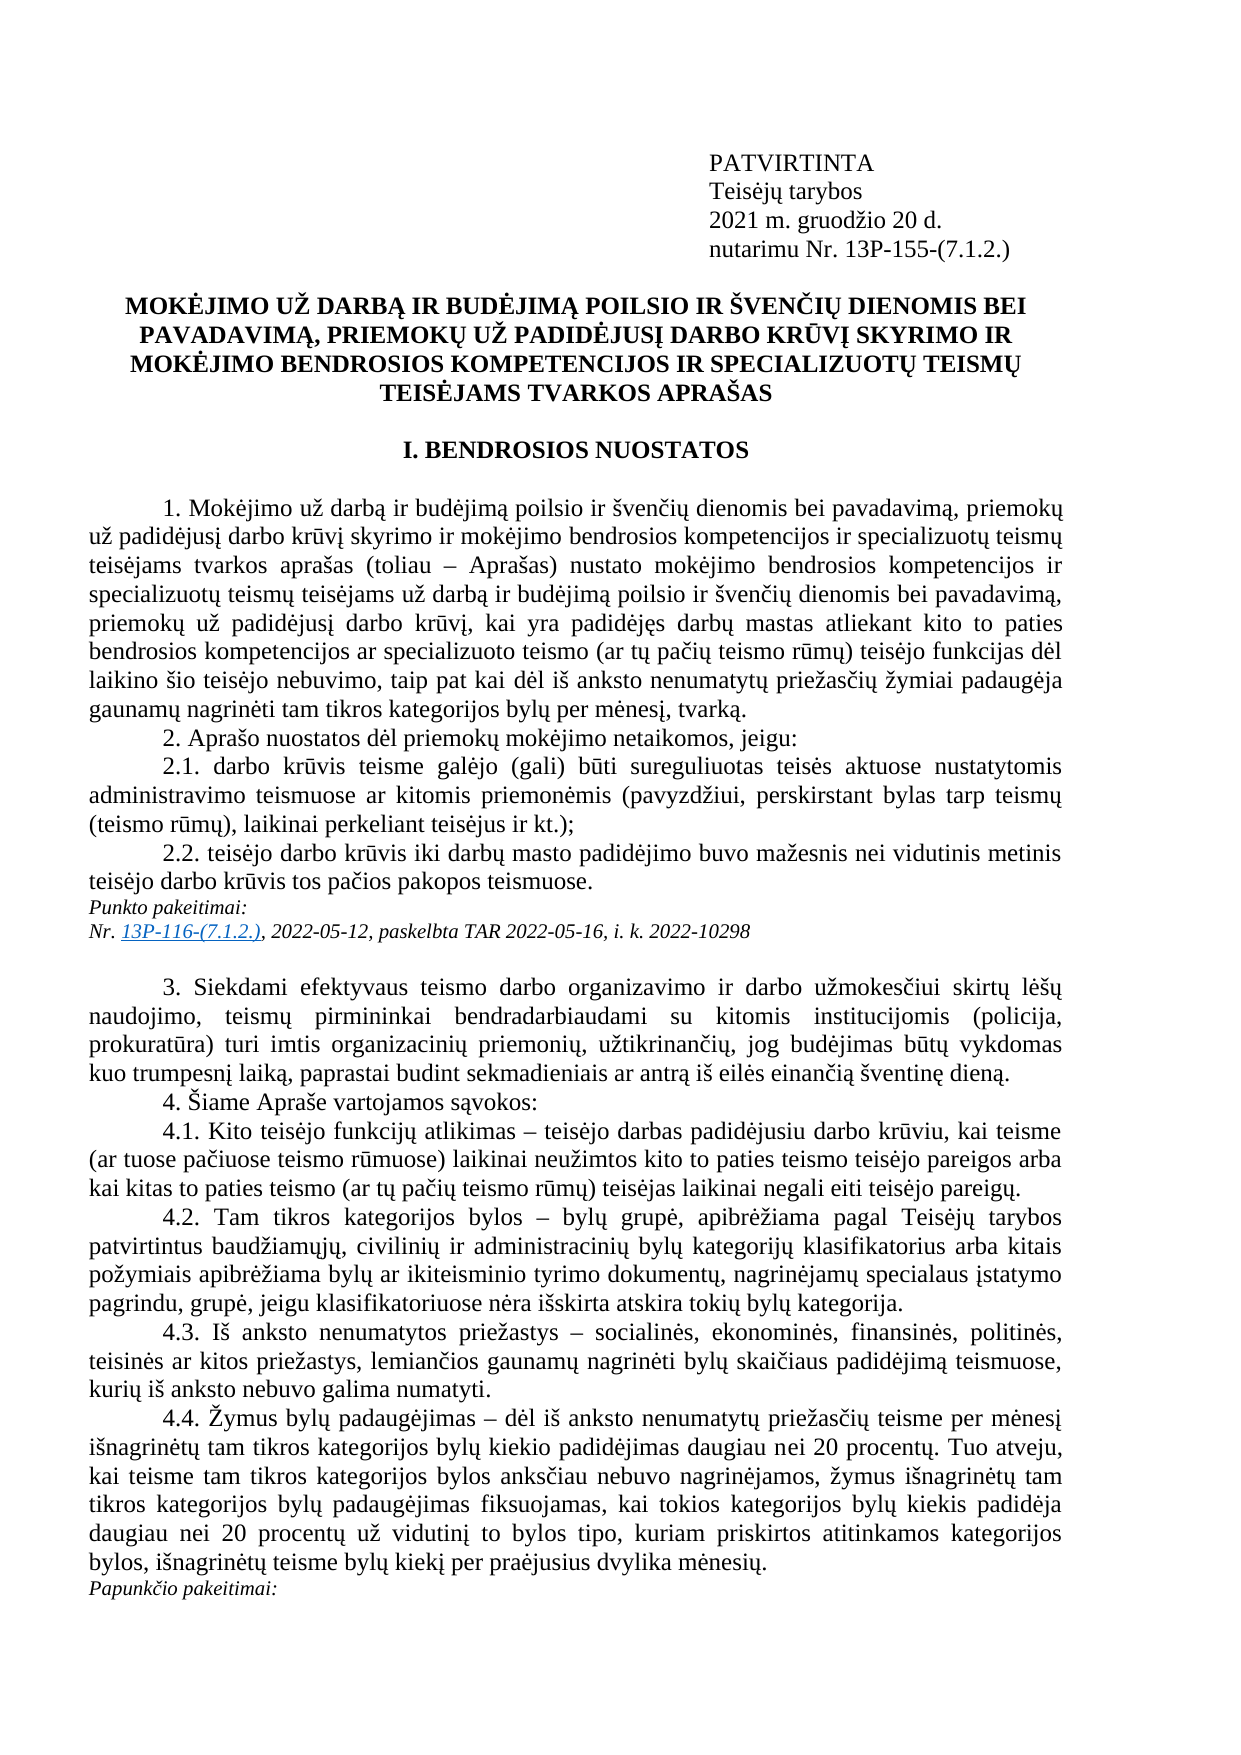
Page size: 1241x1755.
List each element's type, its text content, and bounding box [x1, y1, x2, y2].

text 2.2. teisėjo darbo krūvis iki darbų masto padidėjimo buvo mažesnis nei vidutinis metinis teisėjo darbo krūvis tos pačios pakopos teismuose. [89, 838, 1063, 895]
text Papunkčio pakeitimai: [89, 1576, 1063, 1600]
text 2.1. darbo krūvis teisme galėjo (gali) būti sureguliuotas teisės aktuose nustatytomis administravimo teismuose ar kitomis priemonėmis (pavyzdžiui, perskirstant bylas tarp teismų (teismo rūmų), laikinai perkeliant teisėjus ir kt.); [89, 751, 1063, 838]
text 4.2. Tam tikros kategorijos bylos – bylų grupė, apibrėžiama pagal Teisėjų tarybos patvirtintus baudžiamųjų, civilinių ir administracinių bylų kategorijų klasifikatorius arba kitais požymiais apibrėžiama bylų ar ikiteisminio tyrimo dokumentų, nagrinėjamų specialaus įstatymo pagrindu, grupė, jeigu klasifikatoriuose nėra išskirta atskira tokių bylų kategorija. [89, 1202, 1063, 1317]
text 4.3. Iš anksto nenumatytos priežastys – socialinės, ekonominės, finansinės, politinės, teisinės ar kitos priežastys, lemiančios gaunamų nagrinėti bylų skaičiaus padidėjimą teismuose, kurių iš anksto nebuvo galima numatyti. [89, 1317, 1063, 1403]
text Mokėjimo už darbą ir budėjimą poilsio ir švenčių dienomis bei pavadavimą, PRIEMOKŲ UŽ PADIDĖJUSĮ DARBO KRŪVĮ SKYRIMO IR MOKĖJIMO BENDROSIOS KOMPETENCIJOS IR SPECIALIZUOTŲ TEISMŲ TEISĖJAMS TVARKOS APRAŠAS [89, 291, 1063, 406]
text 2021 m. gruodžio 20 d. [709, 205, 1063, 234]
text 4.1. Kito teisėjo funkcijų atlikimas – teisėjo darbas padidėjusiu darbo krūviu, kai teisme (ar tuose pačiuose teismo rūmuose) laikinai neužimtos kito to paties teismo teisėjo pareigos arba kai kitas to paties teismo (ar tų pačių teismo rūmų) teisėjas laikinai negali eiti teisėjo pareigų. [89, 1116, 1063, 1202]
text 1. Mokėjimo už darbą ir budėjimą poilsio ir švenčių dienomis bei pavadavimą, priemokų už padidėjusį darbo krūvį skyrimo ir mokėjimo bendrosios kompetencijos ir specializuotų teismų teisėjams tvarkos aprašas (toliau – Aprašas) nustato mokėjimo bendrosios kompetencijos ir specializuotų teismų teisėjams už darbą ir budėjimą poilsio ir švenčių dienomis bei pavadavimą, priemokų už padidėjusį darbo krūvį, kai yra padidėjęs darbų mastas atliekant kito to paties bendrosios kompetencijos ar specializuoto teismo (ar tų pačių teismo rūmų) teisėjo funkcijas dėl laikino šio teisėjo nebuvimo, taip pat kai dėl iš anksto nenumatytų priežasčių žymiai padaugėja gaunamų nagrinėti tam tikros kategorijos bylų per mėnesį, tvarką. [89, 493, 1063, 723]
text 4. Šiame Apraše vartojamos sąvokos: [89, 1087, 1063, 1116]
text Punkto pakeitimai: [89, 895, 1063, 919]
text 4.4. Žymus bylų padaugėjimas – dėl iš anksto nenumatytų priežasčių teisme per mėnesį išnagrinėtų tam tikros kategorijos bylų kiekio padidėjimas daugiau nei 20 procentų. Tuo atveju, kai teisme tam tikros kategorijos bylos anksčiau nebuvo nagrinėjamos, žymus išnagrinėtų tam tikros kategorijos bylų padaugėjimas fiksuojamas, kai tokios kategorijos bylų kiekis padidėja daugiau nei 20 procentų už vidutinį to bylos tipo, kuriam priskirtos atitinkamos kategorijos bylos, išnagrinėtų teisme bylų kiekį per praėjusius dvylika mėnesių. [89, 1403, 1063, 1576]
text Teisėjų tarybos [709, 176, 1063, 205]
text 3. Siekdami efektyvaus teismo darbo organizavimo ir darbo užmokesčiui skirtų lėšų naudojimo, teismų pirmininkai bendradarbiaudami su kitomis institucijomis (policija, prokuratūra) turi imtis organizacinių priemonių, užtikrinančių, jog budėjimas būtų vykdomas kuo trumpesnį laiką, paprastai budint sekmadieniais ar antrą iš eilės einančią šventinę dieną. [89, 972, 1063, 1087]
text 2. Aprašo nuostatos dėl priemokų mokėjimo netaikomos, jeigu: [89, 723, 1063, 751]
text I. BENDROSIOS NUOSTATOS [89, 435, 1063, 464]
text nutarimu Nr. 13P-155-(7.1.2.) [709, 234, 1063, 263]
text PATVIRTINTA [709, 148, 1063, 176]
text Nr. 13P-116-(7.1.2.), 2022-05-12, paskelbta TAR 2022-05-16, i. k. 2022-10298 [89, 919, 1063, 943]
